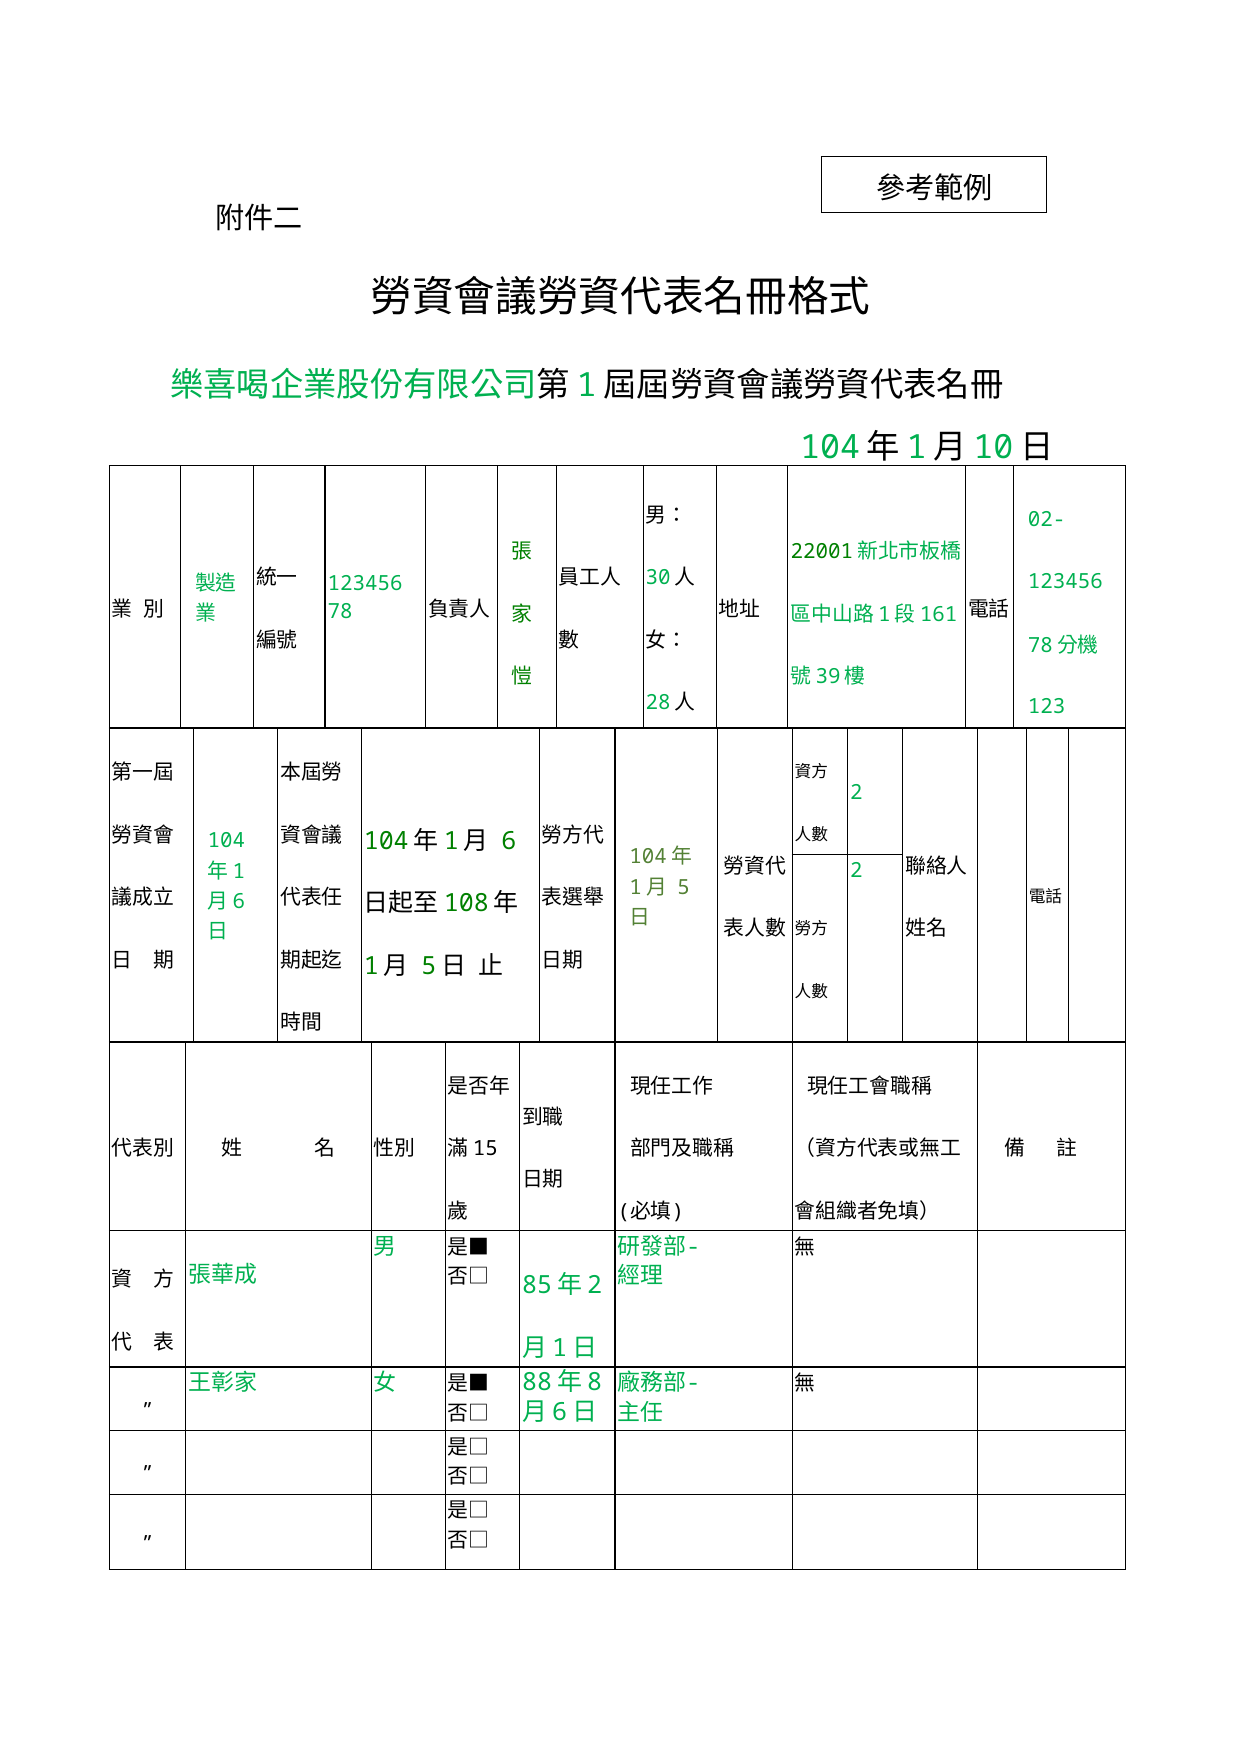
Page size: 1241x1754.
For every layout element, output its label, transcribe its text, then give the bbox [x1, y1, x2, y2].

table_header 統一 編號 [254, 466, 324, 727]
table_header 員工人數 [557, 466, 643, 727]
table_header 聯絡人姓名 [903, 729, 977, 1041]
table_cell 張華成 [186, 1231, 371, 1366]
table_cell 性別 [372, 1043, 445, 1230]
table_cell 現任工作 部門及職稱 (必填) [616, 1043, 792, 1230]
table_header 負責人 [426, 466, 497, 727]
table_header 地址 [717, 466, 787, 727]
table_cell 研發部- 經理 [616, 1231, 792, 1366]
table_header 業 別 [110, 466, 180, 727]
table_cell [372, 1431, 445, 1493]
table_header 22001新北市板橋區中山路1段161號39樓 [788, 466, 965, 727]
text 104年1月10日 [99, 403, 1053, 465]
table_header 104年1月 6日起至108年 1月 5日 止 [362, 729, 539, 1041]
table_header 第一屆勞資會 議成立日 期 [110, 729, 193, 1041]
table_cell [186, 1431, 371, 1493]
table_cell [793, 1431, 977, 1493]
table_cell 是□ 否□ [446, 1495, 519, 1568]
table_header 本屆勞資會議代表任期起迄時間 [278, 729, 361, 1041]
table_header 電話 [966, 466, 1013, 727]
table_header 電話 [1027, 729, 1068, 1041]
table_cell 女 [372, 1368, 445, 1430]
table_cell ” [110, 1368, 185, 1430]
table_cell [616, 1431, 792, 1493]
table_cell 是■ 否□ [446, 1368, 519, 1430]
table_cell [978, 1495, 1125, 1568]
table_header 製造業 [181, 466, 253, 727]
table_cell [186, 1495, 371, 1568]
table_cell 無 [793, 1231, 977, 1366]
table_cell 男 [372, 1231, 445, 1366]
table_cell 備 註 [978, 1043, 1125, 1230]
table_cell 勞方 人數 [793, 855, 847, 1041]
table_cell [793, 1495, 977, 1568]
table_header 104年1月6日 [194, 729, 277, 1041]
table_cell 現任工會職稱 （資方代表或無工會組織者免填） [793, 1043, 977, 1230]
table_cell 是□ 否□ [446, 1431, 519, 1493]
table_cell 88年8月6日 [520, 1368, 614, 1430]
text 樂喜喝企業股份有限公司第1屆屆勞資會議勞資代表名冊 [99, 340, 1053, 403]
table_cell 到職 日期 [520, 1043, 614, 1230]
table_cell 廠務部- 主任 [616, 1368, 792, 1430]
table_cell 2 [848, 855, 902, 1041]
table_cell [520, 1495, 614, 1568]
table_cell 姓 名 [186, 1043, 371, 1230]
table_cell 王彰家 [186, 1368, 371, 1430]
table_cell [616, 1495, 792, 1568]
table_cell 代表別 [110, 1043, 185, 1230]
table_header 資方 人數 [793, 729, 847, 854]
table_cell [978, 1231, 1125, 1366]
table_header [978, 729, 1026, 1041]
text 參考範例 [837, 164, 1031, 204]
table_header 男： 30人 女： 28人 [644, 466, 716, 727]
table_header 2 [848, 729, 902, 854]
table_header [1069, 729, 1125, 1041]
table_header 104年1月 5日 [616, 729, 717, 1041]
table_cell ” [110, 1495, 185, 1568]
text 附件二 [187, 174, 1053, 237]
table_cell 是否年滿15歲 [446, 1043, 519, 1230]
table_cell 資 方 代 表 [110, 1231, 185, 1366]
table_header 張家愷 [498, 466, 556, 727]
text 勞資會議勞資代表名冊格式 [187, 251, 1053, 314]
table_cell [372, 1495, 445, 1568]
table_cell [978, 1368, 1125, 1430]
table_cell [520, 1431, 614, 1493]
table_cell 無 [793, 1368, 977, 1430]
table_header 勞方代表選舉日期 [540, 729, 614, 1041]
table_header 勞資代表人數 [718, 729, 792, 1041]
table_cell [978, 1431, 1125, 1493]
table_header 02-12345678分機123 [1014, 466, 1125, 727]
table_cell 85年2月1日 [520, 1231, 614, 1366]
table_header 12345678 [326, 466, 425, 727]
text 附件二 [822, 157, 1046, 212]
table_cell 是■ 否□ [446, 1231, 519, 1366]
table_cell ” [110, 1431, 185, 1493]
